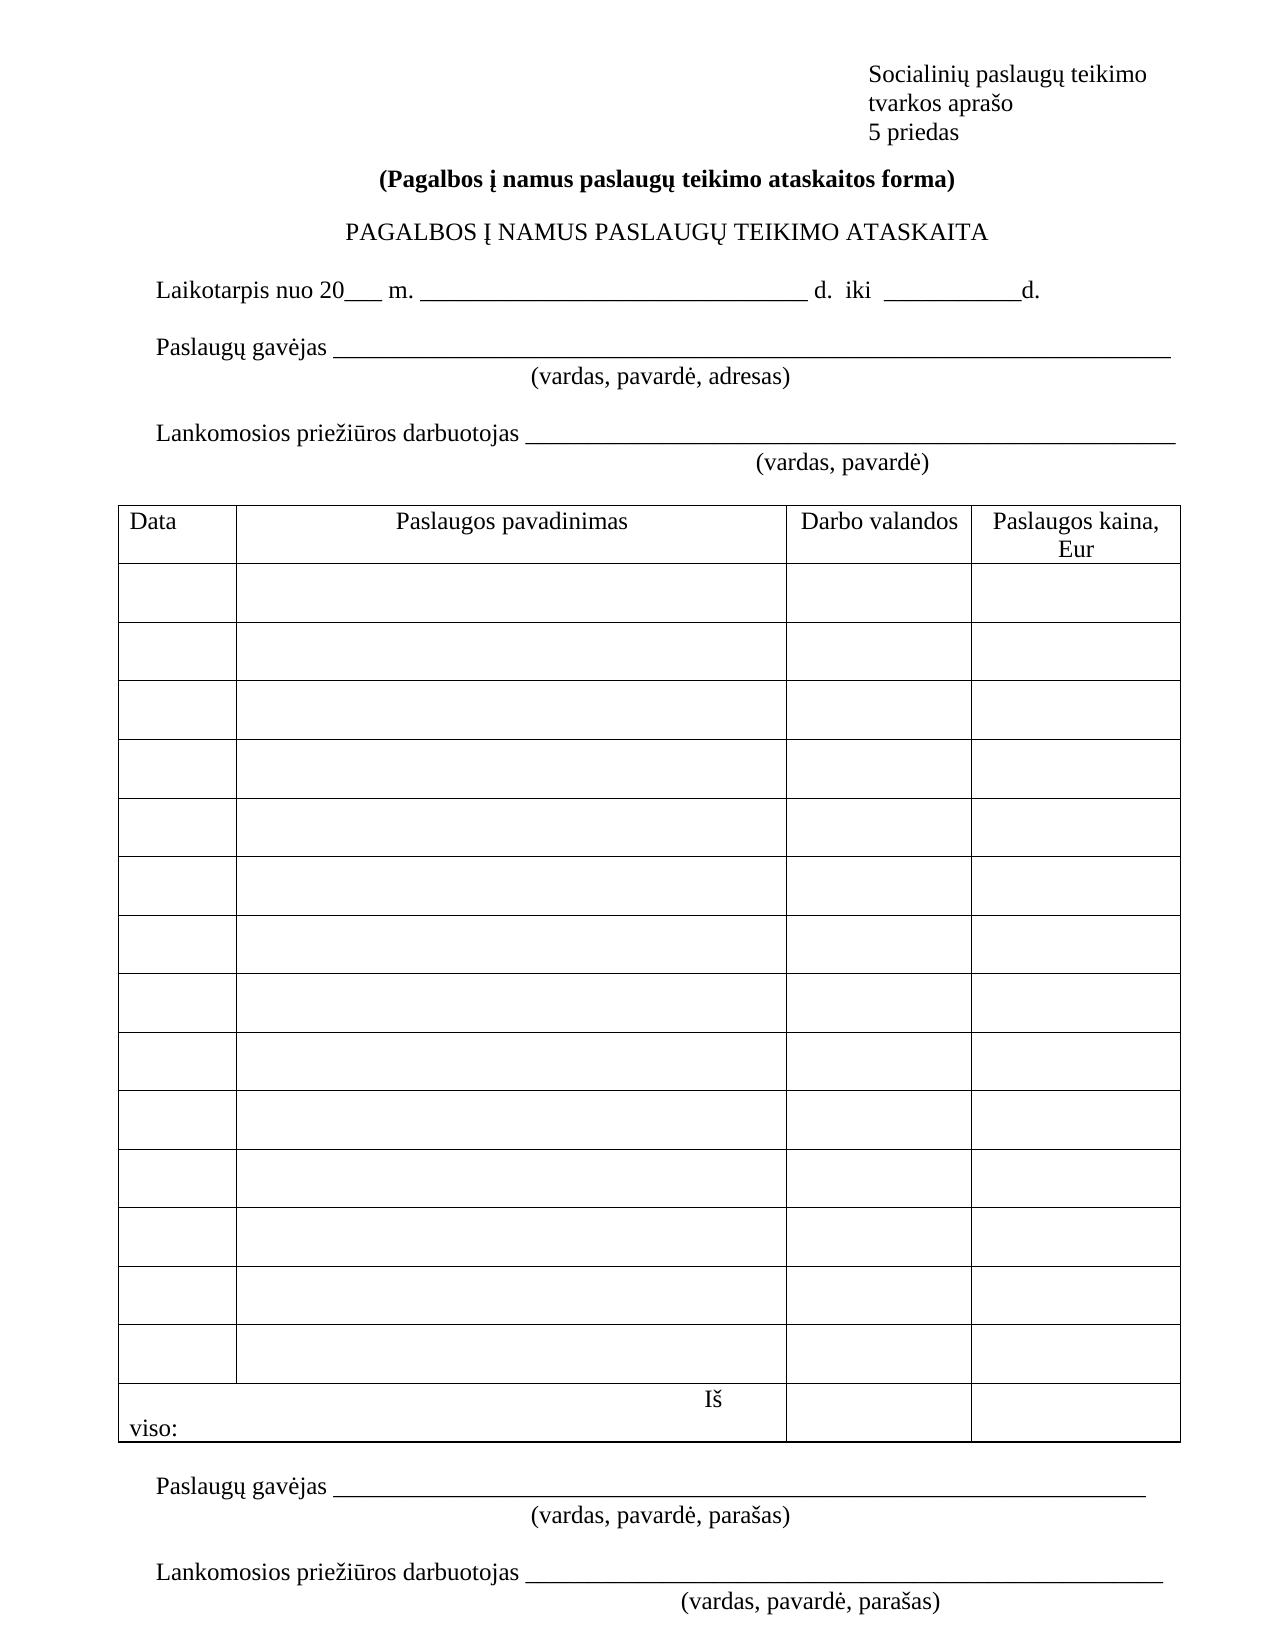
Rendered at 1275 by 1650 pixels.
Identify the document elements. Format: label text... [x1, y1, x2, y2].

table_cell [237, 1091, 786, 1149]
table_cell [237, 623, 786, 680]
text Lankomosios priežiūros darbuotojas ____________________________________________________ [156, 418, 1216, 447]
table_cell [972, 1150, 1180, 1207]
table_cell [787, 1150, 971, 1207]
table_cell [787, 916, 971, 973]
table_cell [237, 1325, 786, 1383]
table_cell [237, 740, 786, 797]
table_cell [972, 740, 1180, 797]
table_cell [972, 799, 1180, 856]
table_cell [237, 681, 786, 739]
text Socialinių paslaugų teikimo [793, 59, 1216, 88]
text PAGALBOS Į NAMUS PASLAUGŲ TEIKIMO ATASKAITA [118, 217, 1216, 246]
table_cell [119, 740, 236, 797]
table_header Data [119, 506, 236, 563]
table_cell [787, 564, 971, 622]
text (vardas, pavardė, parašas) [156, 1586, 1216, 1615]
table_cell [237, 857, 786, 914]
table_cell [119, 1267, 236, 1324]
table_cell [972, 857, 1180, 914]
table_header Paslaugos pavadinimas [237, 506, 786, 563]
table_cell [237, 1208, 786, 1266]
table_cell [787, 1267, 971, 1324]
table_cell [119, 857, 236, 914]
text Paslaugų gavėjas ___________________________________________________________________ [156, 332, 1216, 361]
table_cell [972, 623, 1180, 680]
table_cell [787, 974, 971, 1032]
text Paslaugų gavėjas _________________________________________________________________ [156, 1471, 1216, 1500]
text (Pagalbos į namus paslaugų teikimo ataskaitos forma) [118, 164, 1216, 193]
table_cell [972, 1384, 1180, 1441]
table_cell [972, 1033, 1180, 1090]
text 5 priedas [118, 117, 1216, 145]
table_cell [237, 1150, 786, 1207]
text tvarkos aprašo [793, 88, 1216, 117]
table_cell [237, 799, 786, 856]
table_cell [787, 740, 971, 797]
table_cell [972, 1208, 1180, 1266]
table_cell [972, 916, 1180, 973]
table_cell Iš viso: [119, 1384, 786, 1441]
table_cell [119, 1150, 236, 1207]
table_cell [119, 916, 236, 973]
table_cell [119, 1091, 236, 1149]
table_cell [972, 564, 1180, 622]
text (vardas, pavardė, parašas) [156, 1500, 1216, 1529]
table_cell [237, 916, 786, 973]
table_cell [787, 623, 971, 680]
text Laikotarpis nuo 20___ m. _______________________________ d. iki ___________d. [156, 275, 1216, 303]
table_cell [237, 1033, 786, 1090]
table_cell [119, 564, 236, 622]
table_cell [119, 799, 236, 856]
table_cell [787, 857, 971, 914]
table_header Paslaugos kaina, Eur [972, 506, 1180, 563]
table_cell [119, 1208, 236, 1266]
table_cell [972, 1091, 1180, 1149]
text Lankomosios priežiūros darbuotojas ___________________________________________________ [156, 1557, 1216, 1586]
table_cell [237, 974, 786, 1032]
table_cell [972, 1325, 1180, 1383]
table_cell [972, 1267, 1180, 1324]
table_cell [119, 1033, 236, 1090]
table_cell [119, 623, 236, 680]
table_cell [787, 681, 971, 739]
table_cell [787, 1325, 971, 1383]
table_cell [787, 1091, 971, 1149]
table_cell [787, 1033, 971, 1090]
text (vardas, pavardė) [156, 447, 1216, 476]
table_cell [787, 1208, 971, 1266]
table_cell [237, 564, 786, 622]
table_cell [972, 974, 1180, 1032]
table_cell [787, 799, 971, 856]
table_cell [787, 1384, 971, 1441]
table_header Darbo valandos [787, 506, 971, 563]
table_cell [237, 1267, 786, 1324]
table_cell [119, 974, 236, 1032]
table_cell [119, 681, 236, 739]
text (vardas, pavardė, adresas) [156, 361, 1216, 390]
table_cell [119, 1325, 236, 1383]
table_cell [972, 681, 1180, 739]
